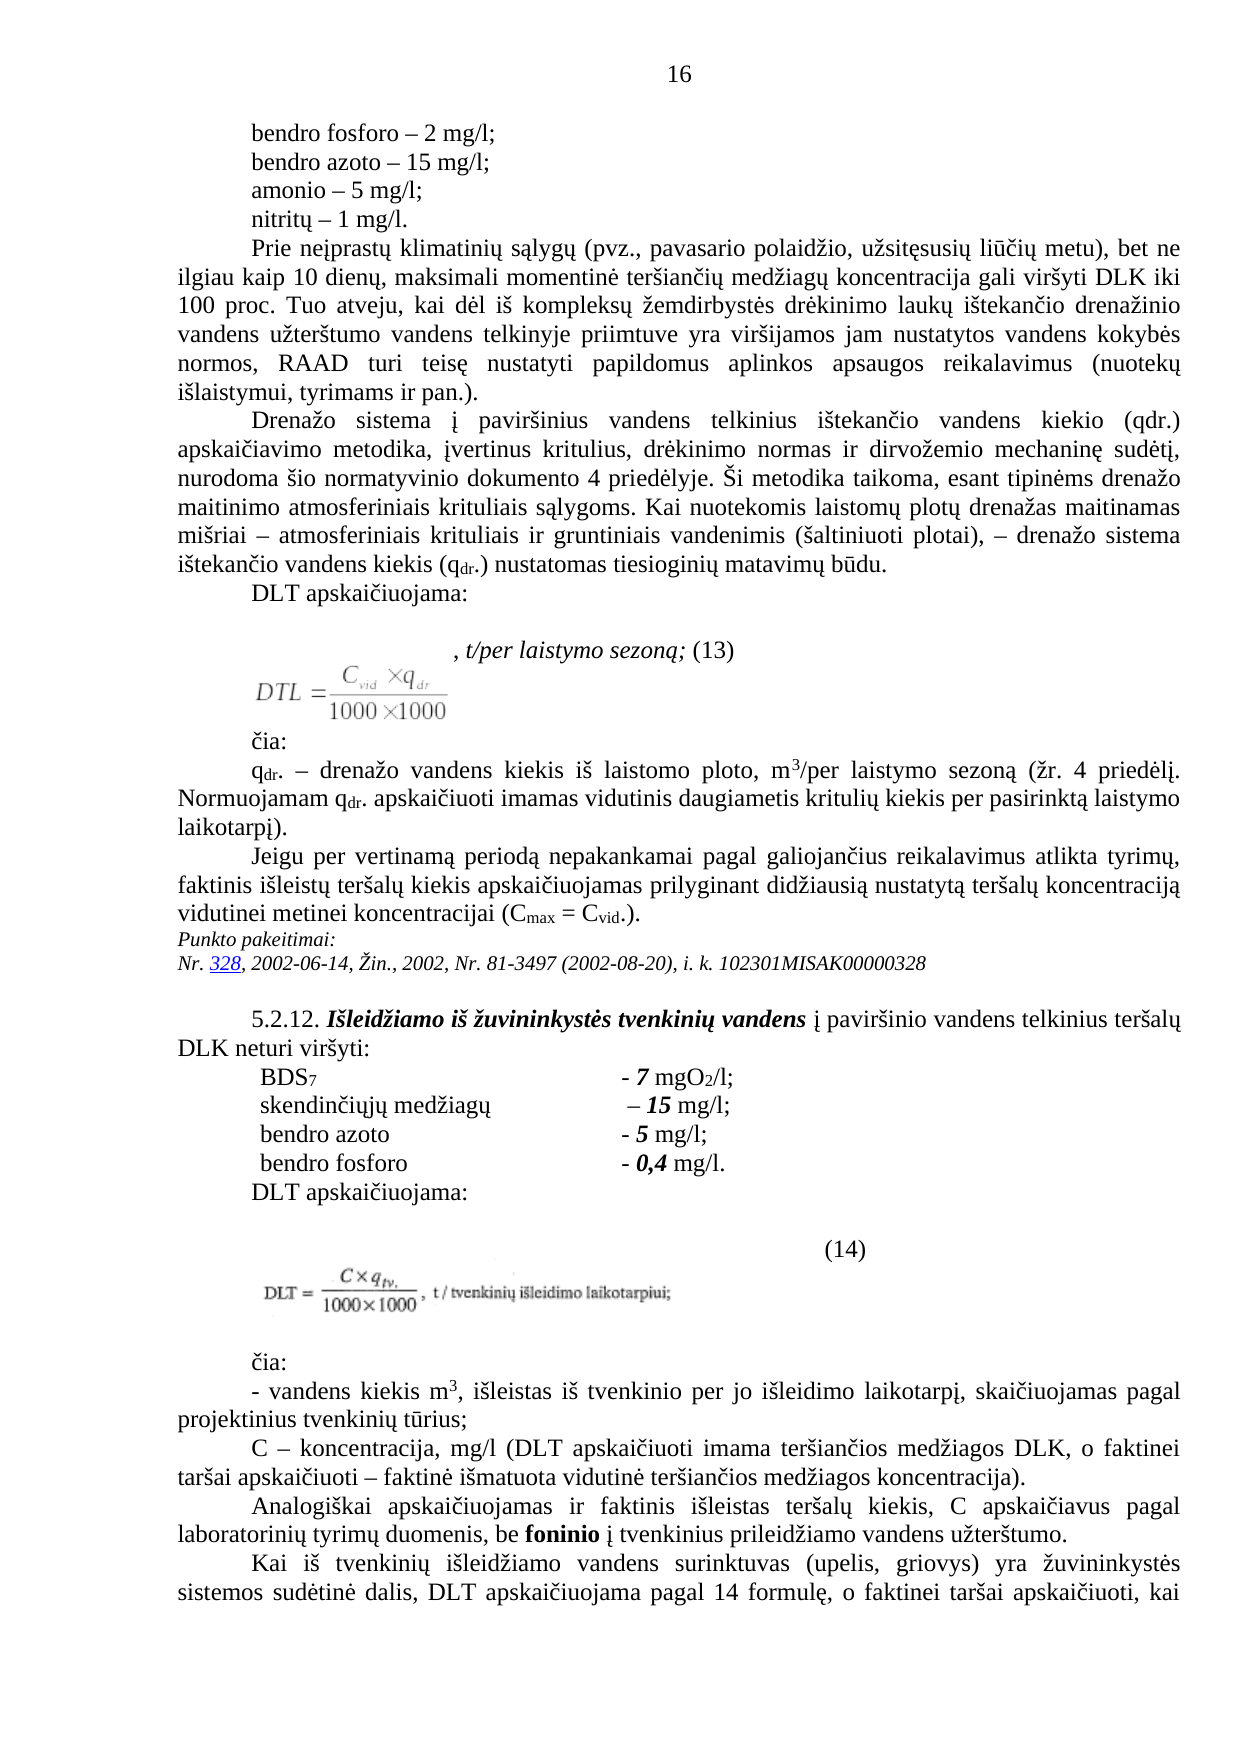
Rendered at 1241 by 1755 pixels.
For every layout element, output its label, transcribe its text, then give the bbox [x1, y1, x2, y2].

text DLT apskaičiuojama: [177, 1177, 1181, 1205]
text Analogiškai apskaičiuojamas ir faktinis išleistas teršalų kiekis, C apskaičiavus pagal laboratorinių tyrimų duomenis, be foninio į tvenkinius prileidžiamo vandens užterštumo. [177, 1491, 1181, 1548]
text Prie neįprastų klimatinių sąlygų (pvz., pavasario polaidžio, užsitęsusių liūčių metu), bet ne ilgiau kaip 10 dienų, maksimali momentinė teršiančių medžiagų koncentracija gali viršyti DLK iki 100 proc. Tuo atveju, kai dėl iš kompleksų žemdirbystės drėkinimo laukų ištekančio drenažinio vandens užterštumo vandens telkinyje priimtuve yra viršijamos jam nustatytos vandens kokybės normos, RAAD turi teisę nustatyti papildomus aplinkos apsaugos reikalavimus (nuotekų išlaistymui, tyrimams ir pan.). [177, 233, 1181, 406]
text bendro fosforo – 2 mg/l; [177, 118, 1181, 147]
table_cell bendro fosforo [177, 1148, 610, 1177]
table_header BDS7 [177, 1062, 610, 1090]
text , t/per laistymo sezoną; (13) [177, 636, 1181, 726]
text Nr. 328, 2002-06-14, Žin., 2002, Nr. 81-3497 (2002-08-20), i. k. 102301MISAK00000328 [177, 951, 1181, 975]
text qdr. – drenažo vandens kiekis iš laistomo ploto, m3/per laistymo sezoną (žr. 4 priedėlį. Normuojamam qdr. apskaičiuoti imamas vidutinis daugiametis kritulių kiekis per pasirinktą laistymo laikotarpį). [177, 755, 1181, 841]
table_cell – 15 mg/l; [610, 1090, 1181, 1119]
text čia: [177, 726, 1181, 755]
text amonio – 5 mg/l; [177, 176, 1181, 204]
text Punkto pakeitimai: [177, 927, 1181, 951]
table_header - 7 mgO2/l; [610, 1062, 1181, 1090]
table_cell - 0,4 mg/l. [610, 1148, 1181, 1177]
text DLT apskaičiuojama: [177, 578, 1181, 607]
text Jeigu per vertinamą periodą nepakankamai pagal galiojančius reikalavimus atlikta tyrimų, faktinis išleistų teršalų kiekis apskaičiuojamas prilyginant didžiausią nustatytą teršalų koncentraciją vidutinei metinei koncentracijai (Cmax = Cvid.). [177, 841, 1181, 927]
text nitritų – 1 mg/l. [177, 204, 1181, 233]
text bendro azoto – 15 mg/l; [177, 147, 1181, 176]
table_cell skendinčiųjų medžiagų [177, 1090, 610, 1119]
table_cell - 5 mg/l; [610, 1119, 1181, 1148]
text Kai iš tvenkinių išleidžiamo vandens surinktuvas (upelis, griovys) yra žuvininkystės sistemos sudėtinė dalis, DLT apskaičiuojama pagal 14 formulę, o faktinei taršai apskaičiuoti, kai [177, 1548, 1181, 1606]
text 5.2.12. Išleidžiamo iš žuvininkystės tvenkinių vandens į paviršinio vandens telkinius teršalų DLK neturi viršyti: [177, 1004, 1181, 1062]
table_cell bendro azoto [177, 1119, 610, 1148]
text čia: [177, 1347, 1181, 1376]
text - vandens kiekis m3, išleistas iš tvenkinio per jo išleidimo laikotarpį, skaičiuojamas pagal projektinius tvenkinių tūrius; [177, 1376, 1181, 1433]
text C – koncentracija, mg/l (DLT apskaičiuoti imama teršiančios medžiagos DLK, o faktinei taršai apskaičiuoti – faktinė išmatuota vidutinė teršiančios medžiagos koncentracija). [177, 1433, 1181, 1491]
text Drenažo sistema į paviršinius vandens telkinius ištekančio vandens kiekio (qdr.) apskaičiavimo metodika, įvertinus kritulius, drėkinimo normas ir dirvožemio mechaninę sudėtį, nurodoma šio normatyvinio dokumento 4 priedėlyje. Ši metodika taikoma, esant tipinėms drenažo maitinimo atmosferiniais krituliais sąlygoms. Kai nuotekomis laistomų plotų drenažas maitinamas mišriai – atmosferiniais krituliais ir gruntiniais vandenimis (šaltiniuoti plotai), – drenažo sistema ištekančio vandens kiekis (qdr.) nustatomas tiesioginių matavimų būdu. [177, 406, 1181, 578]
text (14) [177, 1234, 1181, 1318]
